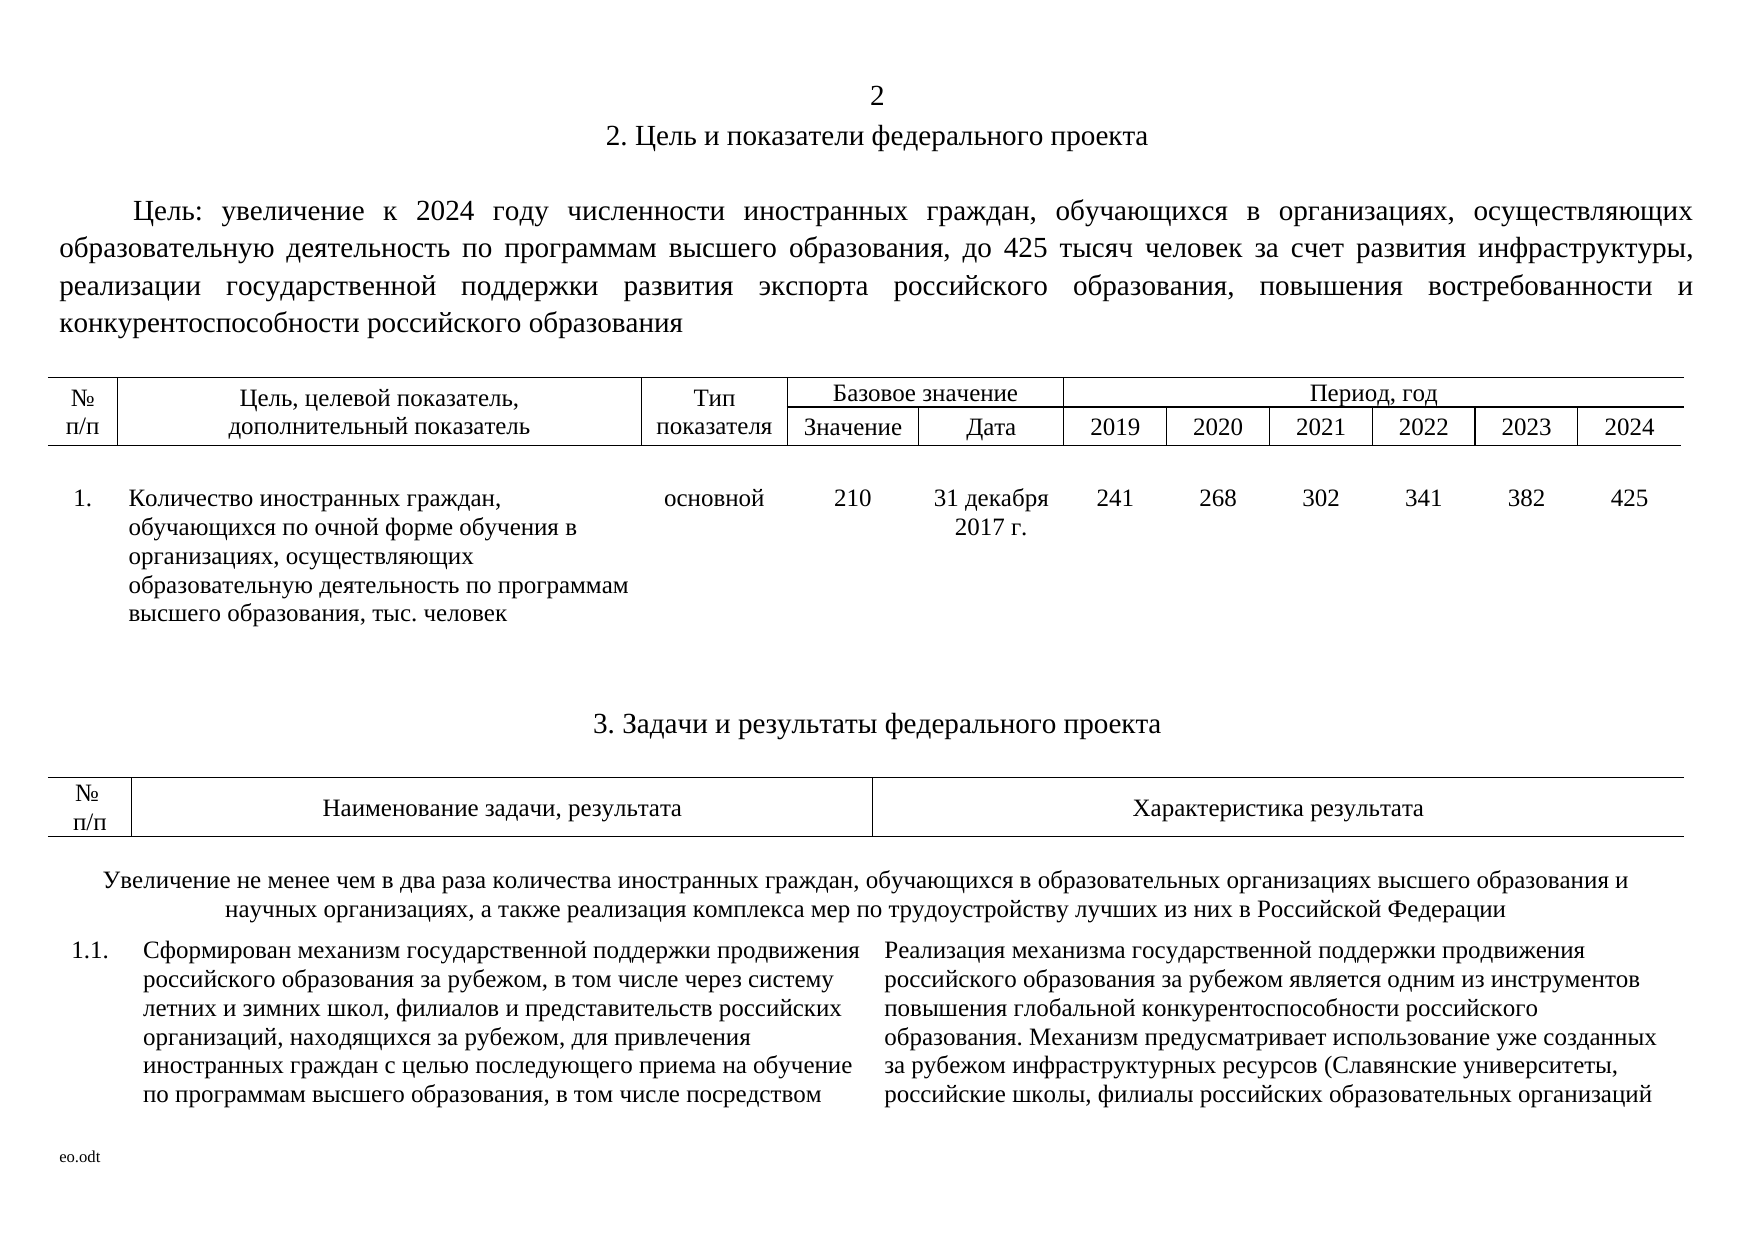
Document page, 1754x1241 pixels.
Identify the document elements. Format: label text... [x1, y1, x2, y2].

table_cell Дата [919, 408, 1063, 445]
table_cell 2021 [1270, 408, 1372, 445]
table_cell [918, 446, 1064, 483]
table_cell 341 [1372, 484, 1475, 627]
table_cell [48, 446, 117, 483]
table_cell основной [641, 484, 787, 627]
table_header Цель, целевой показатель, дополнительный показатель [118, 378, 641, 445]
table_cell [1578, 446, 1681, 483]
table_header № п/п [48, 378, 117, 445]
text 3. Задачи и результаты федерального проекта [59, 702, 1695, 740]
table_header Характеристика результата [873, 778, 1684, 836]
table_cell [1269, 446, 1372, 483]
table_cell 1. [48, 484, 117, 627]
table_cell Реализация механизма государственной поддержки продвижения российского образования за рубежом является одним из инструментов повышения глобальной конкурентоспособности российского образования. Механизм предусматривает использование уже созданных за рубежом инфраструктурных ресурсов (Славянские университеты, российские школы, филиалы российских образовательных организаций [873, 936, 1684, 1108]
table_cell [48, 837, 1684, 866]
table_cell [1064, 446, 1166, 483]
table_cell 268 [1166, 484, 1269, 627]
table_header № п/п [48, 778, 131, 836]
table_cell Количество иностранных граждан, обучающихся по очной форме обучения в организациях, осуществляющих образовательную деятельность по программам высшего образования, тыс. человек [117, 484, 641, 627]
table_cell [1475, 446, 1578, 483]
table_cell [117, 446, 641, 483]
table_header Период, год [1064, 378, 1684, 406]
table_cell [1372, 446, 1475, 483]
table_cell Увеличение не менее чем в два раза количества иностранных граждан, обучающихся в образовательных организациях высшего образования и научных организациях, а также реализация комплекса мер по трудоустройству лучших из них в Российской Федерации [48, 866, 1684, 936]
table_cell 2022 [1373, 408, 1474, 445]
table_cell 241 [1064, 484, 1166, 627]
table_cell 2023 [1476, 408, 1577, 445]
text 2. Цель и показатели федерального проекта [59, 118, 1695, 152]
table_cell [787, 446, 918, 483]
table_cell 2019 [1064, 408, 1166, 445]
table_cell 382 [1475, 484, 1578, 627]
table_header Наименование задачи, результата [132, 778, 872, 836]
table_cell 425 [1578, 484, 1681, 627]
table_cell 210 [787, 484, 918, 627]
table_cell 2020 [1167, 408, 1269, 445]
table_cell 2024 [1578, 408, 1681, 445]
table_cell 302 [1269, 484, 1372, 627]
text Цель: увеличение к 2024 году численности иностранных граждан, обучающихся в организациях, осуществляющих образовательную деятельность по программам высшего образования, до 425 тысяч человек за счет развития инфраструктуры, реализации государственной поддержки развития экспорта российского образования, повышения востребованности и конкурентоспособности российского образования [59, 189, 1695, 339]
table_cell 1.1. [48, 936, 132, 1108]
table_cell 31 декабря 2017 г. [918, 484, 1064, 627]
table_header Базовое значение [788, 378, 1063, 406]
table_cell [1166, 446, 1269, 483]
table_cell Сформирован механизм государственной поддержки продвижения российского образования за рубежом, в том числе через систему летних и зимних школ, филиалов и представительств российских организаций, находящихся за рубежом, для привлечения иностранных граждан с целью последующего приема на обучение по программам высшего образования, в том числе посредством [132, 936, 873, 1108]
table_header Тип показателя [642, 378, 787, 445]
table_cell Значение [788, 408, 918, 445]
table_cell [641, 446, 787, 483]
